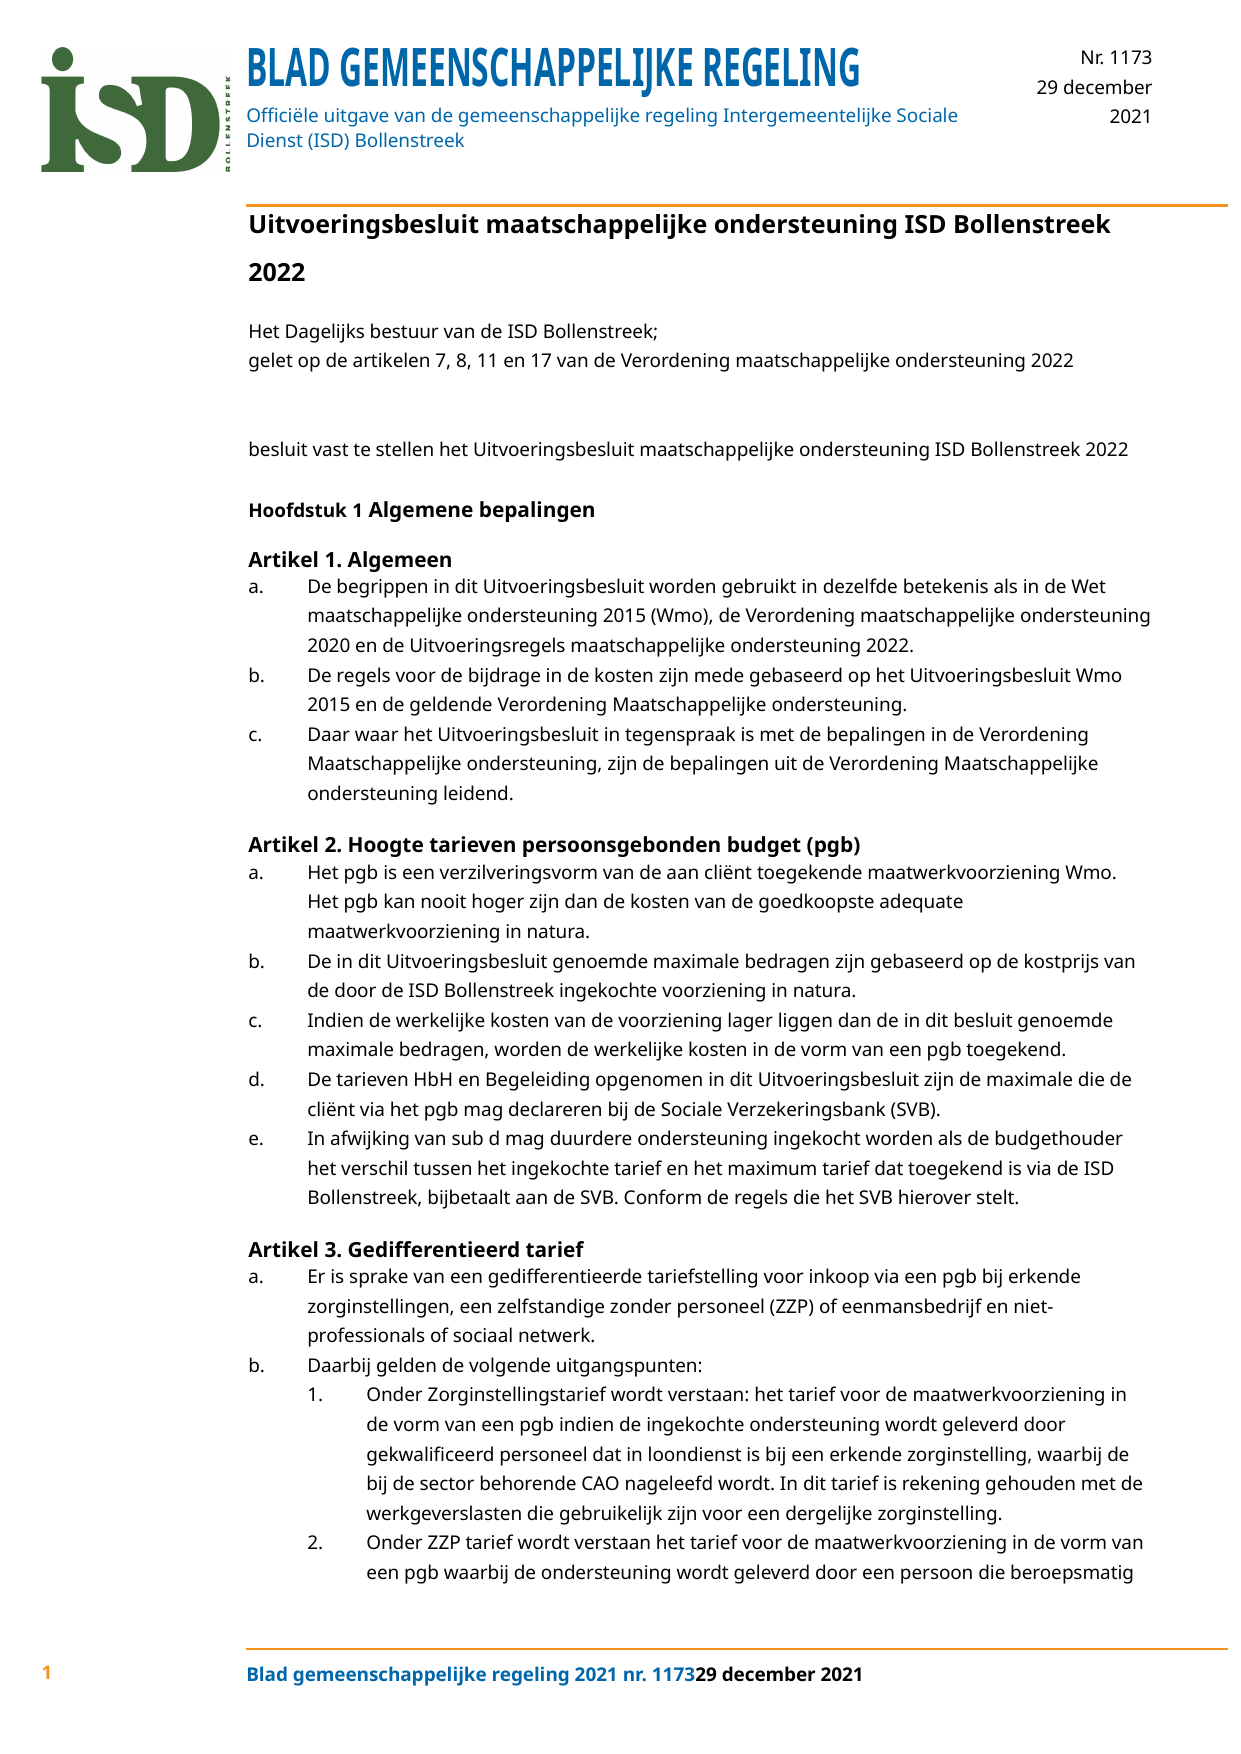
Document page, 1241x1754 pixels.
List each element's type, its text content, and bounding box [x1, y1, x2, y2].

text gelet op de artikelen 7, 8, 11 en 17 van de Verordening maatschappelijke ondersteuning 2022 [248, 347, 1152, 373]
list Onder Zorginstellingstarief wordt verstaan: het tarief voor de maatwerkvoorziening in de vorm van een pgb indien de ingekochte ondersteuning wordt geleverd door gekwalificeerd personeel dat in loondienst is bij een erkende zorginstelling, waarbij de bij de sector behorende CAO nageleefd wordt. In dit tarief is rekening gehouden met de werkgeverslasten die gebruikelijk zijn voor een dergelijke zorginstelling. [307, 1382, 1152, 1526]
text Artikel 3. Gedifferentieerd tarief [248, 1235, 1152, 1263]
list De tarieven HbH en Begeleiding opgenomen in dit Uitvoeringsbesluit zijn de maximale die de cliënt via het pgb mag declareren bij de Sociale Verzekeringsbank (SVB). [248, 1066, 1152, 1121]
text besluit vast te stellen het Uitvoeringsbesluit maatschappelijke ondersteuning ISD Bollenstreek 2022 [248, 436, 1152, 462]
picture [41, 47, 231, 172]
text Uitvoeringsbesluit maatschappelijke ondersteuning ISD Bollenstreek 2022 [248, 207, 1152, 288]
list Daarbij gelden de volgende uitgangspunten: [248, 1352, 1152, 1378]
list Er is sprake van een gedifferentieerde tariefstelling voor inkoop via een pgb bij erkende zorginstellingen, een zelfstandige zonder personeel (ZZP) of eenmansbedrijf en niet-professionals of sociaal netwerk. [248, 1263, 1152, 1348]
text Artikel 1. Algemeen [248, 545, 1152, 573]
text Het Dagelijks bestuur van de ISD Bollenstreek; [248, 318, 1152, 344]
list Onder ZZP tarief wordt verstaan het tarief voor de maatwerkvoorziening in de vorm van een pgb waarbij de ondersteuning wordt geleverd door een persoon die beroepsmatig [307, 1529, 1152, 1585]
list Indien de werkelijke kosten van de voorziening lager liggen dan de in dit besluit genoemde maximale bedragen, worden de werkelijke kosten in de vorm van een pgb toegekend. [248, 1007, 1152, 1062]
list De regels voor de bijdrage in de kosten zijn mede gebaseerd op het Uitvoeringsbesluit Wmo 2015 en de geldende Verordening Maatschappelijke ondersteuning. [248, 662, 1152, 717]
text Hoofdstuk 1 Algemene bepalingen [248, 495, 1152, 524]
list Het pgb is een verzilveringsvorm van de aan cliënt toegekende maatwerkvoorziening Wmo. Het pgb kan nooit hoger zijn dan de kosten van de goedkoopste adequate maatwerkvoorziening in natura. [248, 859, 1152, 944]
list Daar waar het Uitvoeringsbesluit in tegenspraak is met de bepalingen in de Verordening Maatschappelijke ondersteuning, zijn de bepalingen uit de Verordening Maatschappelijke ondersteuning leidend. [248, 721, 1152, 806]
text Artikel 2. Hoogte tarieven persoonsgebonden budget (pgb) [248, 831, 1152, 859]
list De in dit Uitvoeringsbesluit genoemde maximale bedragen zijn gebaseerd op de kostprijs van de door de ISD Bollenstreek ingekochte voorziening in natura. [248, 948, 1152, 1003]
list In afwijking van sub d mag duurdere ondersteuning ingekocht worden als de budgethouder het verschil tussen het ingekochte tarief en het maximum tarief dat toegekend is via de ISD Bollenstreek, bijbetaalt aan de SVB. Conform de regels die het SVB hierover stelt. [248, 1125, 1152, 1210]
list De begrippen in dit Uitvoeringsbesluit worden gebruikt in dezelfde betekenis als in de Wet maatschappelijke ondersteuning 2015 (Wmo), de Verordening maatschappelijke ondersteuning 2020 en de Uitvoeringsregels maatschappelijke ondersteuning 2022. [248, 573, 1152, 658]
